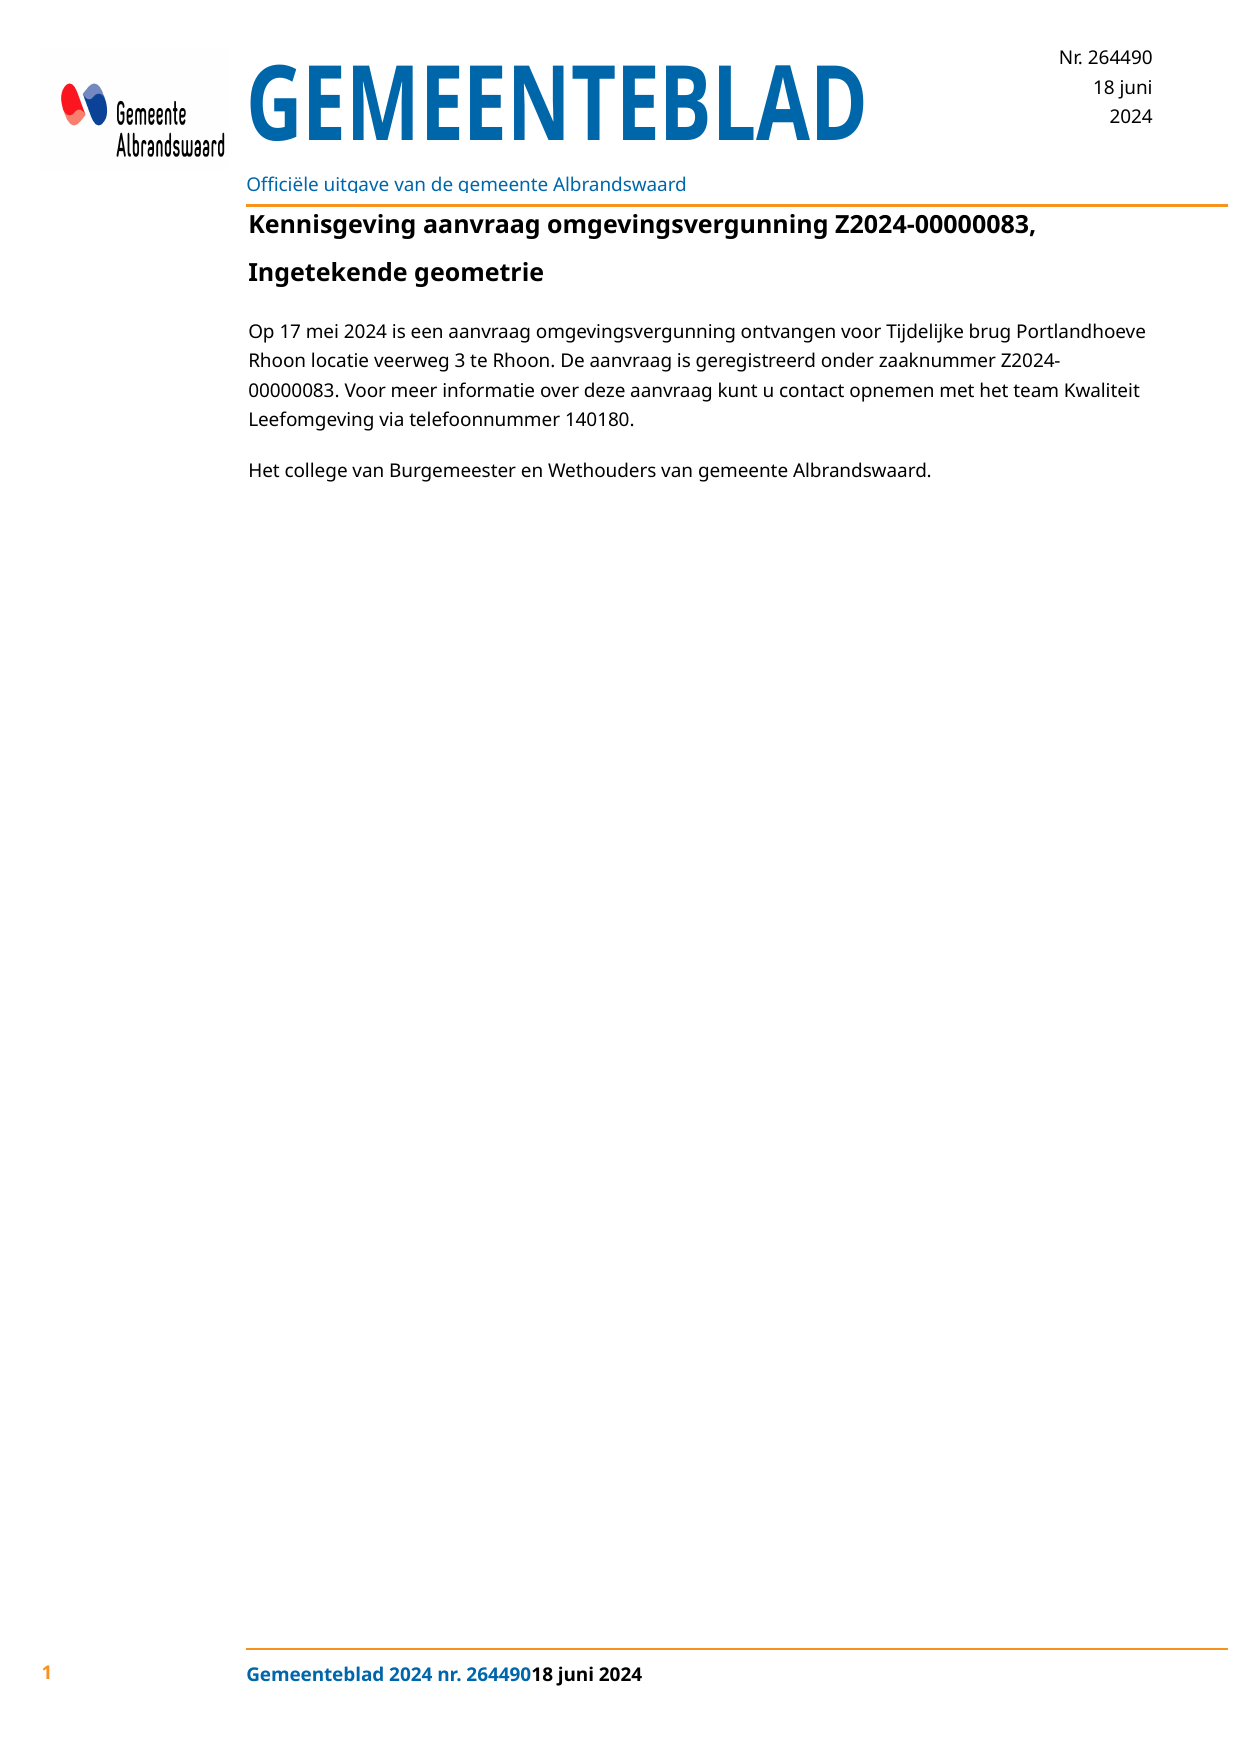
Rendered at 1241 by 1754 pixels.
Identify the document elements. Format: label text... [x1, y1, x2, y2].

text Kennisgeving aanvraag omgevingsvergunning Z2024-00000083, Ingetekende geometrie [248, 207, 1152, 288]
text Op 17 mei 2024 is een aanvraag omgevingsvergunning ontvangen voor Tijdelijke brug Portlandhoeve Rhoon locatie veerweg 3 te Rhoon. De aanvraag is geregistreerd onder zaaknummer Z2024-00000083. Voor meer informatie over deze aanvraag kunt u contact opnemen met het team Kwaliteit Leefomgeving via telefoonnummer 140180. [248, 318, 1152, 432]
text Het college van Burgemeester en Wethouders van gemeente Albrandswaard. [248, 457, 1152, 483]
picture [41, 47, 231, 172]
